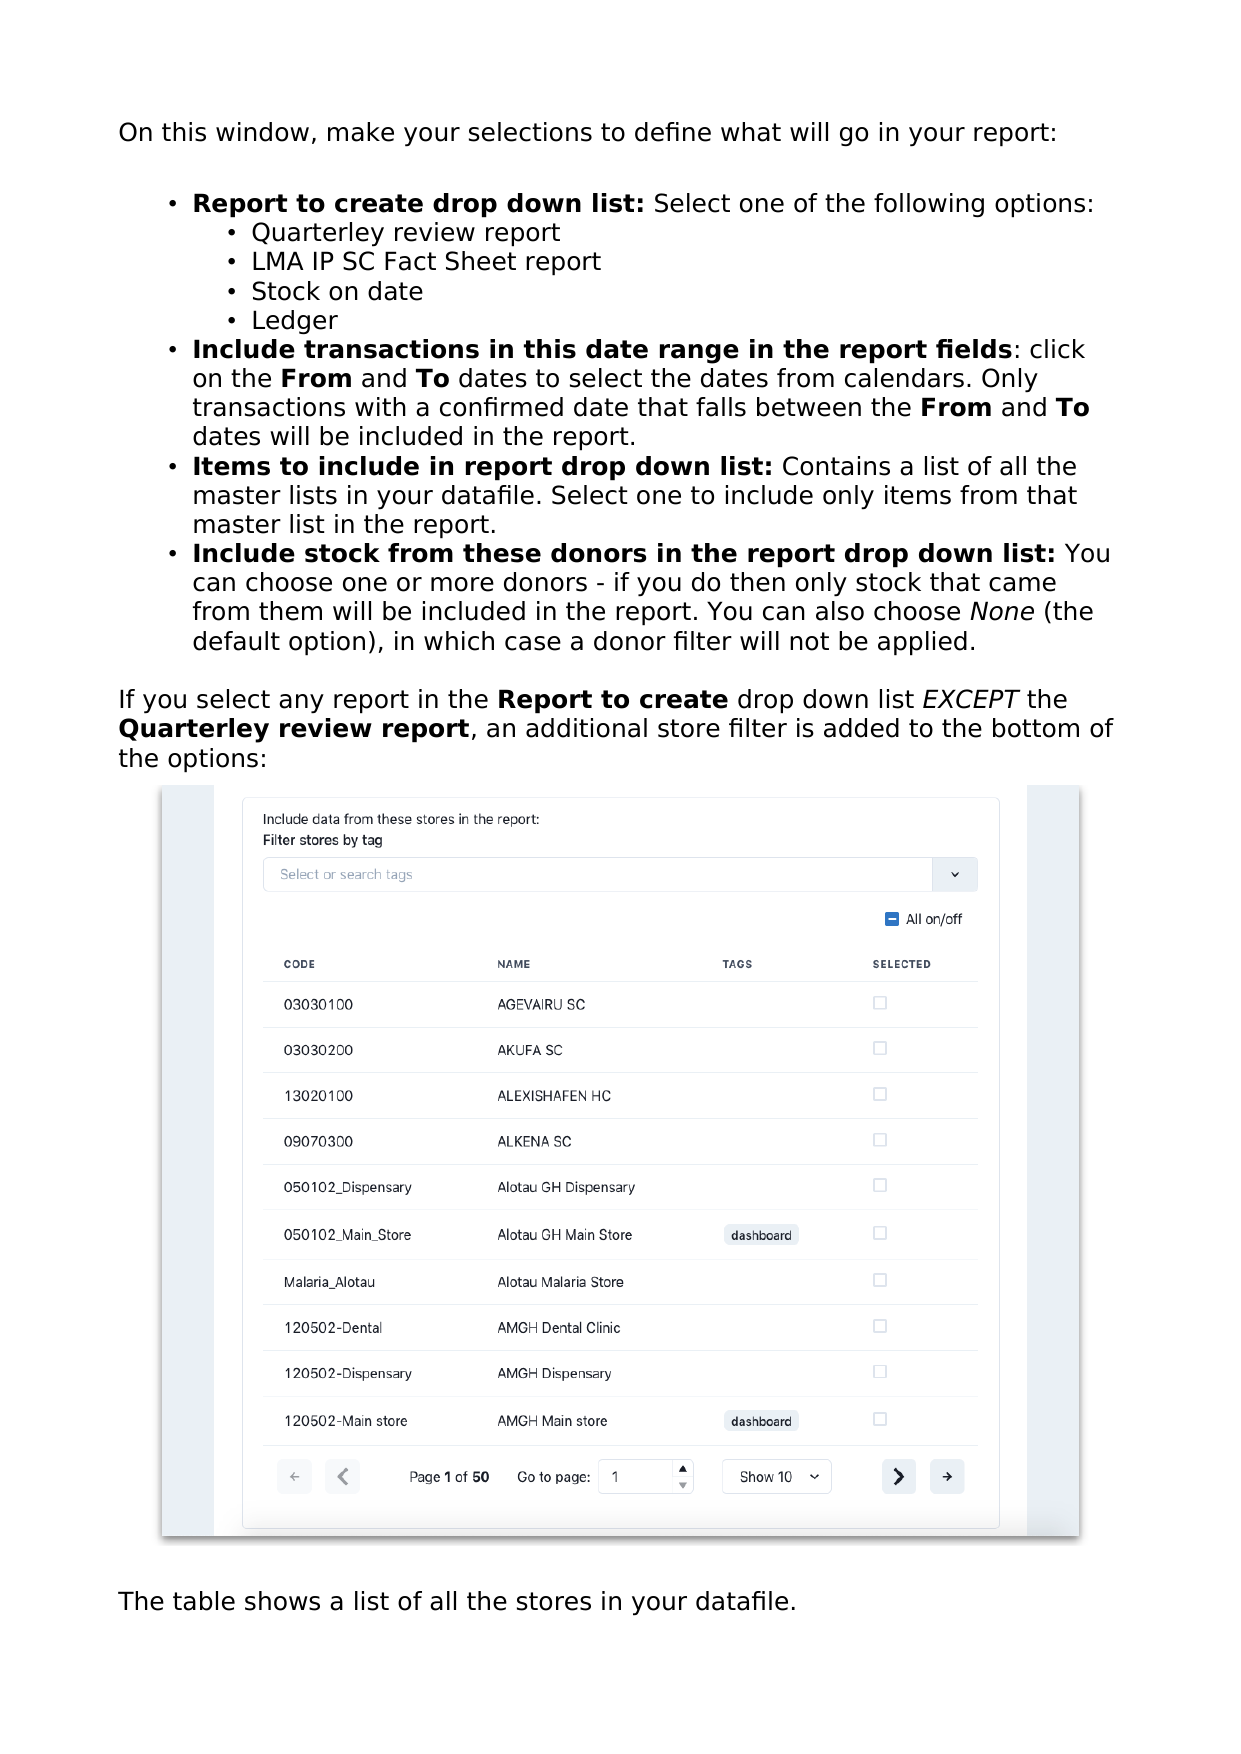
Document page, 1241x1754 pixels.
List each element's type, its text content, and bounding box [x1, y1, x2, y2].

list Items to include in report drop down list: Contains a list of all the master lists in your datafile. Select one to include only items from that master list in the report. [177, 452, 1122, 539]
list Include stock from these donors in the report drop down list: You can choose one or more donors - if you do then only stock that came from them will be included in the report. You can also choose None (the default option), in which case a donor filter will not be applied. [177, 539, 1122, 656]
text On this window, make your selections to define what will go in your report: [118, 118, 1122, 147]
list Ledger [236, 306, 1122, 335]
list Stock on date [236, 277, 1122, 306]
list Quarterley review report [236, 218, 1122, 248]
text The table shows a list of all the stores in your datafile. [118, 1587, 1122, 1616]
list LMA IP SC Fact Sheet report [236, 248, 1122, 277]
list Report to create drop down list: Select one of the following options: [177, 189, 1122, 218]
list Include transactions in this date range in the report fields: click on the From and To dates to select the dates from calendars. Only transactions with a confirmed date that falls between the From and To dates will be included in the report. [177, 335, 1122, 452]
picture [151, 785, 1089, 1546]
text If you select any report in the Report to create drop down list EXCEPT the Quarterley review report, an additional store filter is added to the bottom of the options: [118, 685, 1122, 773]
